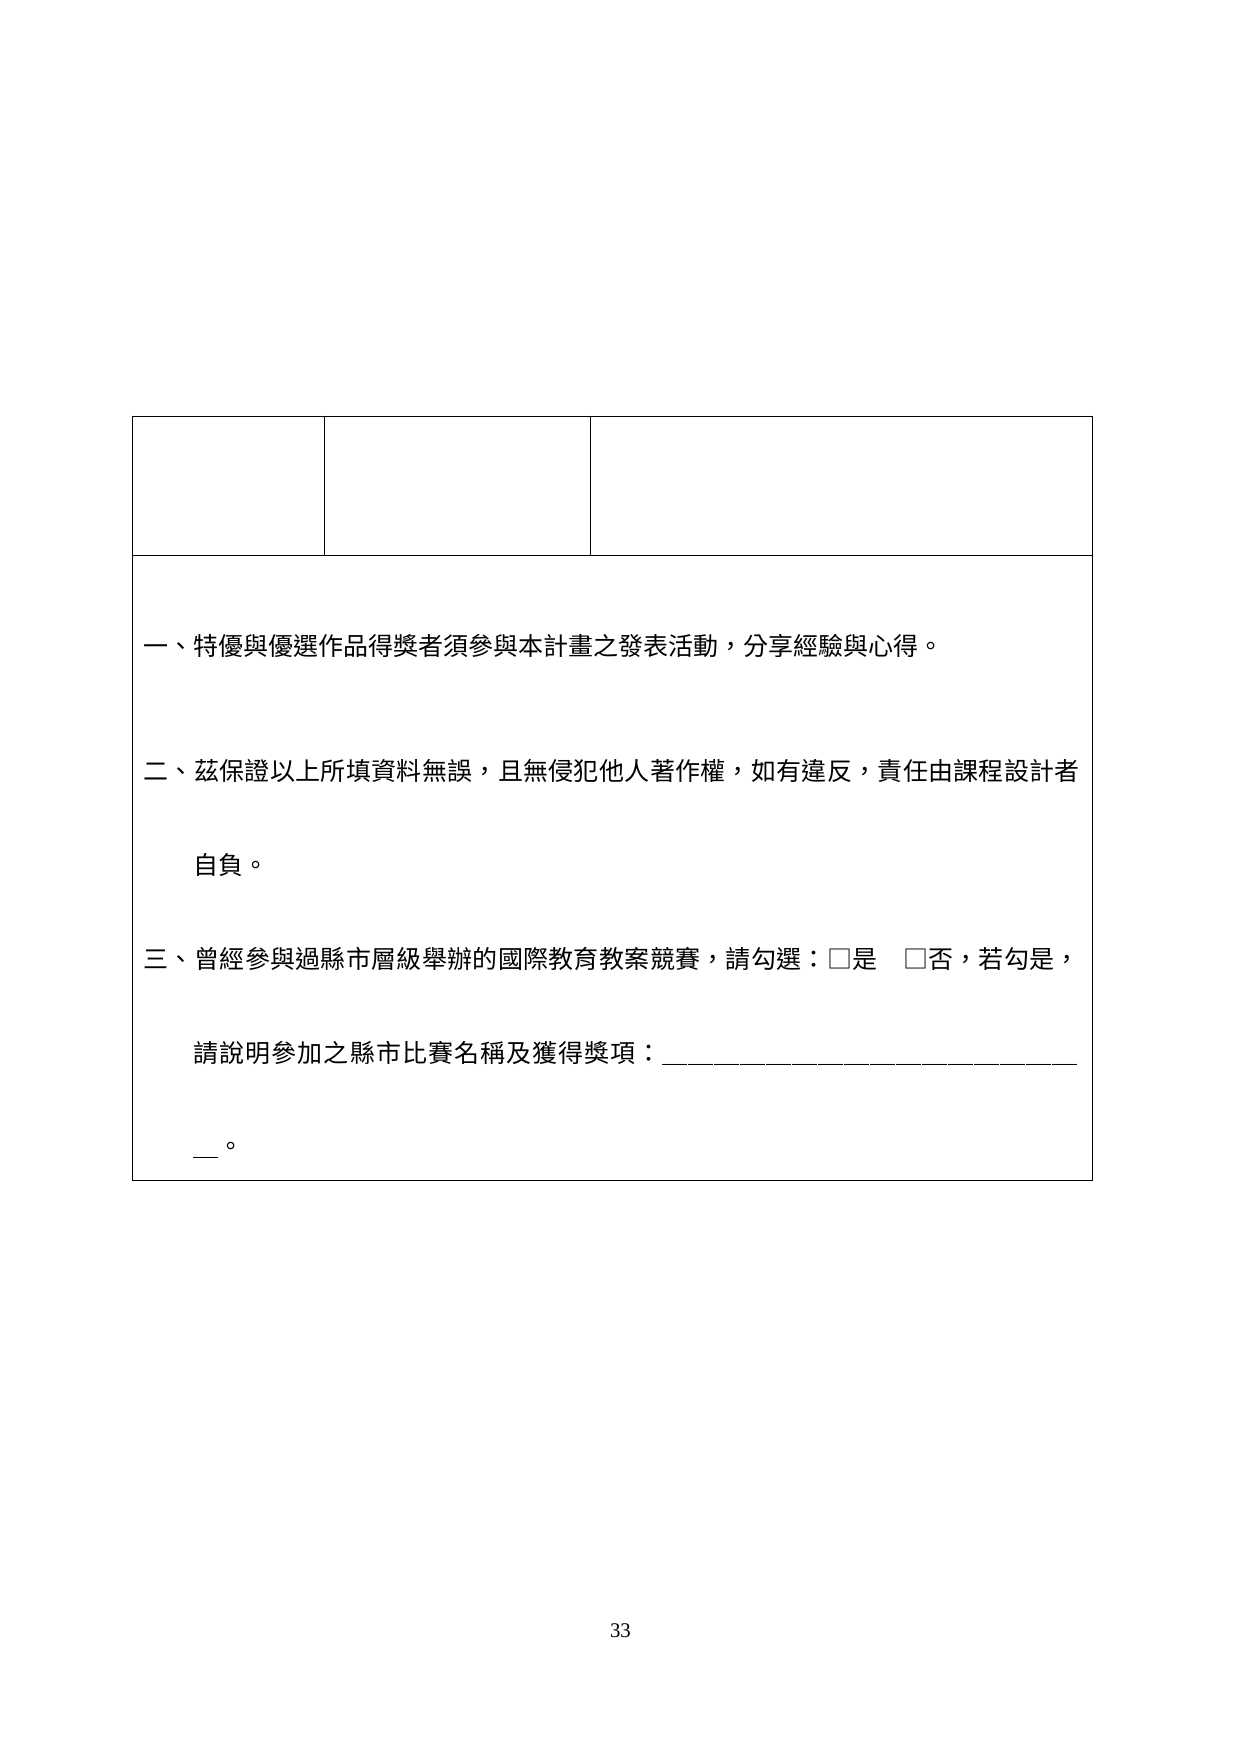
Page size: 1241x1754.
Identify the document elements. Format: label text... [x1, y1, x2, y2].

table_cell [325, 417, 590, 555]
table_cell [133, 417, 324, 555]
table_cell 一、特優與優選作品得獎者須參與本計畫之發表活動，分享經驗與心得。 二、茲保證以上所填資料無誤，且無侵犯他人著作權，如有違反，責任由課程設計者自負。 三、曾經參與過縣市層級舉辦的國際教育教案競賽，請勾選：□是 □否，若勾是，請說明參加之縣市比賽名稱及獲得獎項：＿＿＿＿＿＿＿＿＿＿＿＿＿＿＿＿＿。 [133, 556, 1092, 1180]
table_cell [591, 417, 1092, 555]
